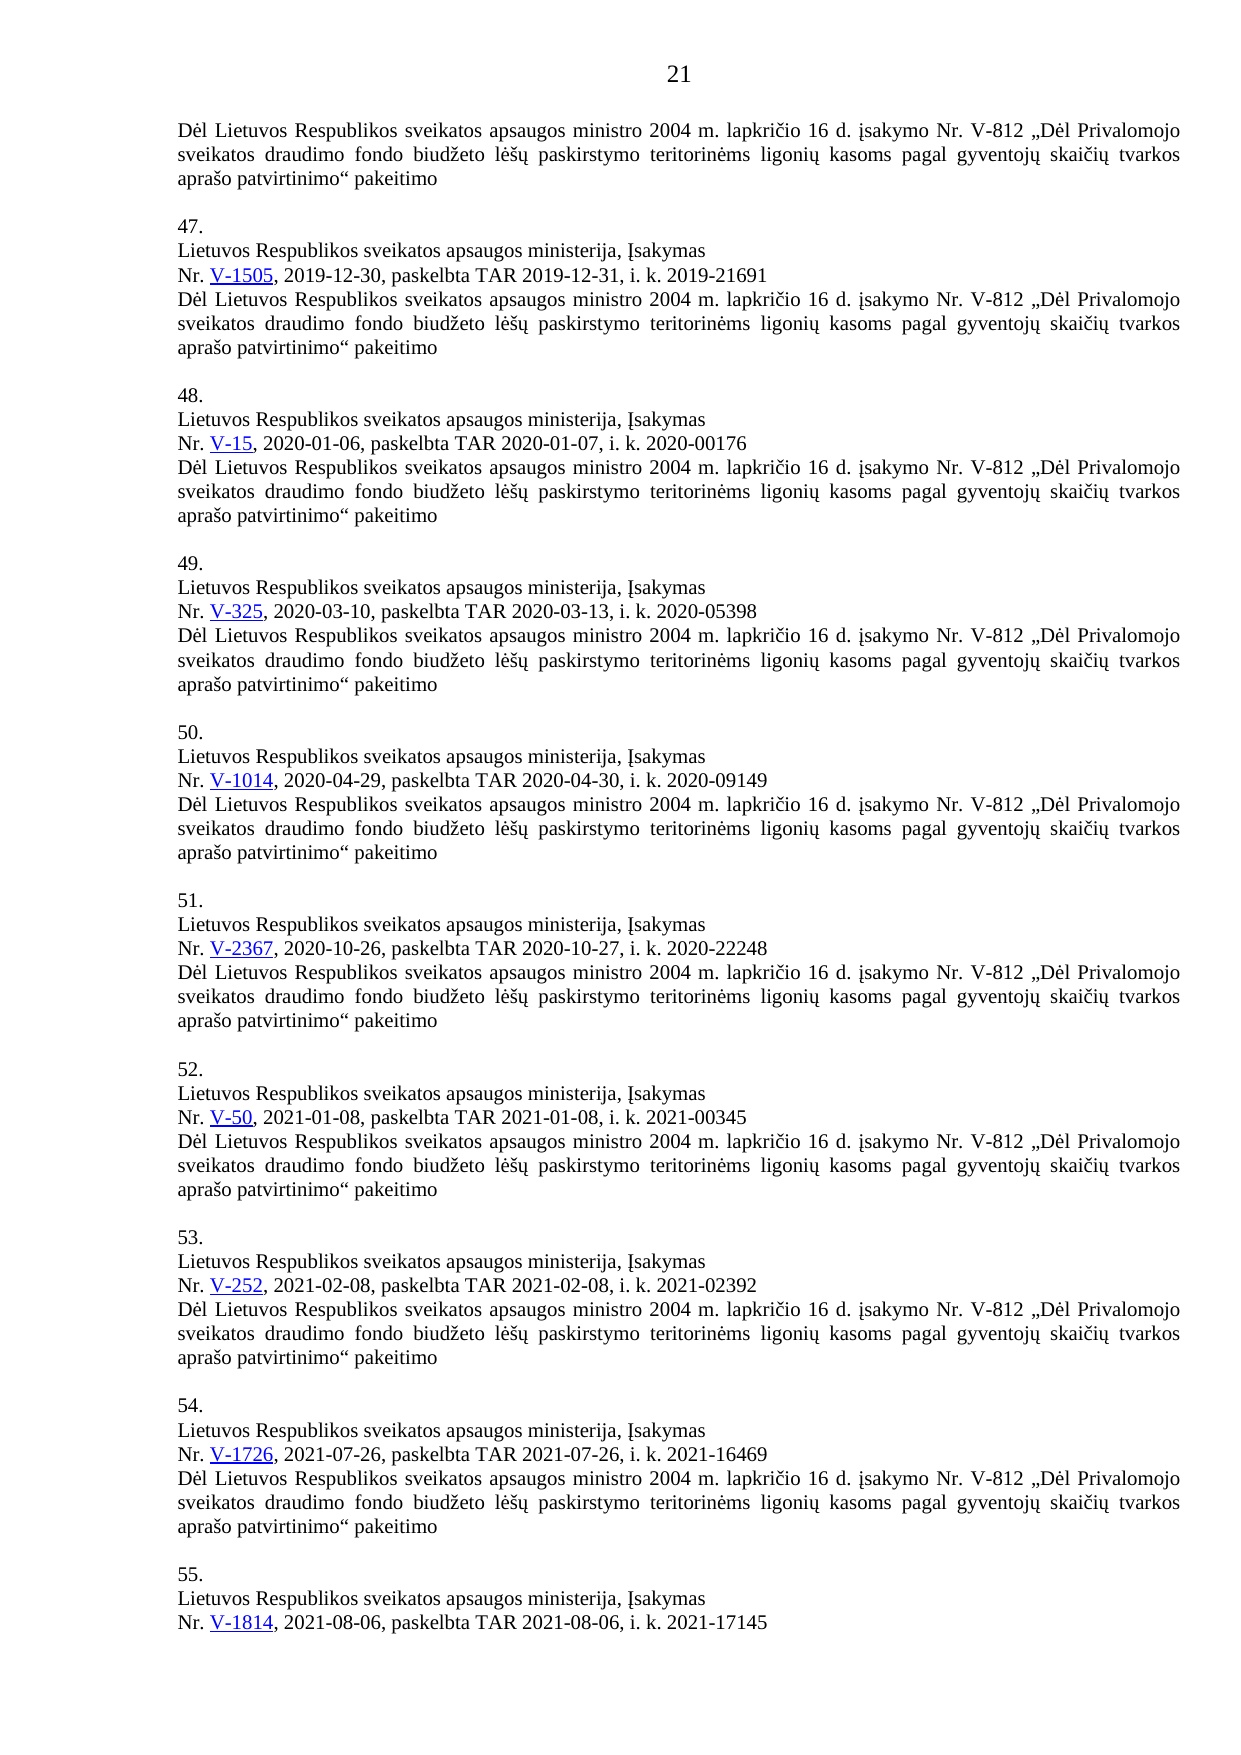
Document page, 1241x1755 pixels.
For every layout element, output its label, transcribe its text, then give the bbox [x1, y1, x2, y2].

text Lietuvos Respublikos sveikatos apsaugos ministerija, Įsakymas [177, 575, 1181, 599]
text Nr. V-1726, 2021-07-26, paskelbta TAR 2021-07-26, i. k. 2021-16469 [177, 1442, 1181, 1466]
text Lietuvos Respublikos sveikatos apsaugos ministerija, Įsakymas [177, 912, 1181, 936]
text Nr. V-2367, 2020-10-26, paskelbta TAR 2020-10-27, i. k. 2020-22248 [177, 936, 1181, 960]
text 53. [177, 1225, 1181, 1249]
text 47. [177, 214, 1181, 238]
text Nr. V-50, 2021-01-08, paskelbta TAR 2021-01-08, i. k. 2021-00345 [177, 1105, 1181, 1129]
text 49. [177, 551, 1181, 575]
text 48. [177, 383, 1181, 407]
text 50. [177, 720, 1181, 744]
text Lietuvos Respublikos sveikatos apsaugos ministerija, Įsakymas [177, 1249, 1181, 1273]
text Nr. V-1014, 2020-04-29, paskelbta TAR 2020-04-30, i. k. 2020-09149 [177, 768, 1181, 792]
text Dėl Lietuvos Respublikos sveikatos apsaugos ministro 2004 m. lapkričio 16 d. įsakymo Nr. V-812 „Dėl Privalomojo sveikatos draudimo fondo biudžeto lėšų paskirstymo teritorinėms ligonių kasoms pagal gyventojų skaičių tvarkos aprašo patvirtinimo“ pakeitimo [177, 287, 1181, 359]
text Dėl Lietuvos Respublikos sveikatos apsaugos ministro 2004 m. lapkričio 16 d. įsakymo Nr. V-812 „Dėl Privalomojo sveikatos draudimo fondo biudžeto lėšų paskirstymo teritorinėms ligonių kasoms pagal gyventojų skaičių tvarkos aprašo patvirtinimo“ pakeitimo [177, 118, 1181, 190]
text Dėl Lietuvos Respublikos sveikatos apsaugos ministro 2004 m. lapkričio 16 d. įsakymo Nr. V-812 „Dėl Privalomojo sveikatos draudimo fondo biudžeto lėšų paskirstymo teritorinėms ligonių kasoms pagal gyventojų skaičių tvarkos aprašo patvirtinimo“ pakeitimo [177, 1466, 1181, 1538]
text Nr. V-1814, 2021-08-06, paskelbta TAR 2021-08-06, i. k. 2021-17145 [177, 1610, 1181, 1634]
text 55. [177, 1562, 1181, 1586]
text Dėl Lietuvos Respublikos sveikatos apsaugos ministro 2004 m. lapkričio 16 d. įsakymo Nr. V-812 „Dėl Privalomojo sveikatos draudimo fondo biudžeto lėšų paskirstymo teritorinėms ligonių kasoms pagal gyventojų skaičių tvarkos aprašo patvirtinimo“ pakeitimo [177, 792, 1181, 864]
text Lietuvos Respublikos sveikatos apsaugos ministerija, Įsakymas [177, 1586, 1181, 1610]
text Lietuvos Respublikos sveikatos apsaugos ministerija, Įsakymas [177, 744, 1181, 768]
text Nr. V-325, 2020-03-10, paskelbta TAR 2020-03-13, i. k. 2020-05398 [177, 599, 1181, 623]
text Lietuvos Respublikos sveikatos apsaugos ministerija, Įsakymas [177, 1081, 1181, 1105]
text 54. [177, 1393, 1181, 1417]
text Lietuvos Respublikos sveikatos apsaugos ministerija, Įsakymas [177, 238, 1181, 262]
text Nr. V-1505, 2019-12-30, paskelbta TAR 2019-12-31, i. k. 2019-21691 [177, 262, 1181, 287]
text Dėl Lietuvos Respublikos sveikatos apsaugos ministro 2004 m. lapkričio 16 d. įsakymo Nr. V-812 „Dėl Privalomojo sveikatos draudimo fondo biudžeto lėšų paskirstymo teritorinėms ligonių kasoms pagal gyventojų skaičių tvarkos aprašo patvirtinimo“ pakeitimo [177, 623, 1181, 696]
text Dėl Lietuvos Respublikos sveikatos apsaugos ministro 2004 m. lapkričio 16 d. įsakymo Nr. V-812 „Dėl Privalomojo sveikatos draudimo fondo biudžeto lėšų paskirstymo teritorinėms ligonių kasoms pagal gyventojų skaičių tvarkos aprašo patvirtinimo“ pakeitimo [177, 1297, 1181, 1369]
text 52. [177, 1057, 1181, 1081]
text 51. [177, 888, 1181, 912]
text Dėl Lietuvos Respublikos sveikatos apsaugos ministro 2004 m. lapkričio 16 d. įsakymo Nr. V-812 „Dėl Privalomojo sveikatos draudimo fondo biudžeto lėšų paskirstymo teritorinėms ligonių kasoms pagal gyventojų skaičių tvarkos aprašo patvirtinimo“ pakeitimo [177, 455, 1181, 527]
text Dėl Lietuvos Respublikos sveikatos apsaugos ministro 2004 m. lapkričio 16 d. įsakymo Nr. V-812 „Dėl Privalomojo sveikatos draudimo fondo biudžeto lėšų paskirstymo teritorinėms ligonių kasoms pagal gyventojų skaičių tvarkos aprašo patvirtinimo“ pakeitimo [177, 1129, 1181, 1201]
text Lietuvos Respublikos sveikatos apsaugos ministerija, Įsakymas [177, 407, 1181, 431]
text Dėl Lietuvos Respublikos sveikatos apsaugos ministro 2004 m. lapkričio 16 d. įsakymo Nr. V-812 „Dėl Privalomojo sveikatos draudimo fondo biudžeto lėšų paskirstymo teritorinėms ligonių kasoms pagal gyventojų skaičių tvarkos aprašo patvirtinimo“ pakeitimo [177, 960, 1181, 1032]
text Lietuvos Respublikos sveikatos apsaugos ministerija, Įsakymas [177, 1417, 1181, 1442]
text Nr. V-252, 2021-02-08, paskelbta TAR 2021-02-08, i. k. 2021-02392 [177, 1273, 1181, 1297]
text Nr. V-15, 2020-01-06, paskelbta TAR 2020-01-07, i. k. 2020-00176 [177, 431, 1181, 455]
